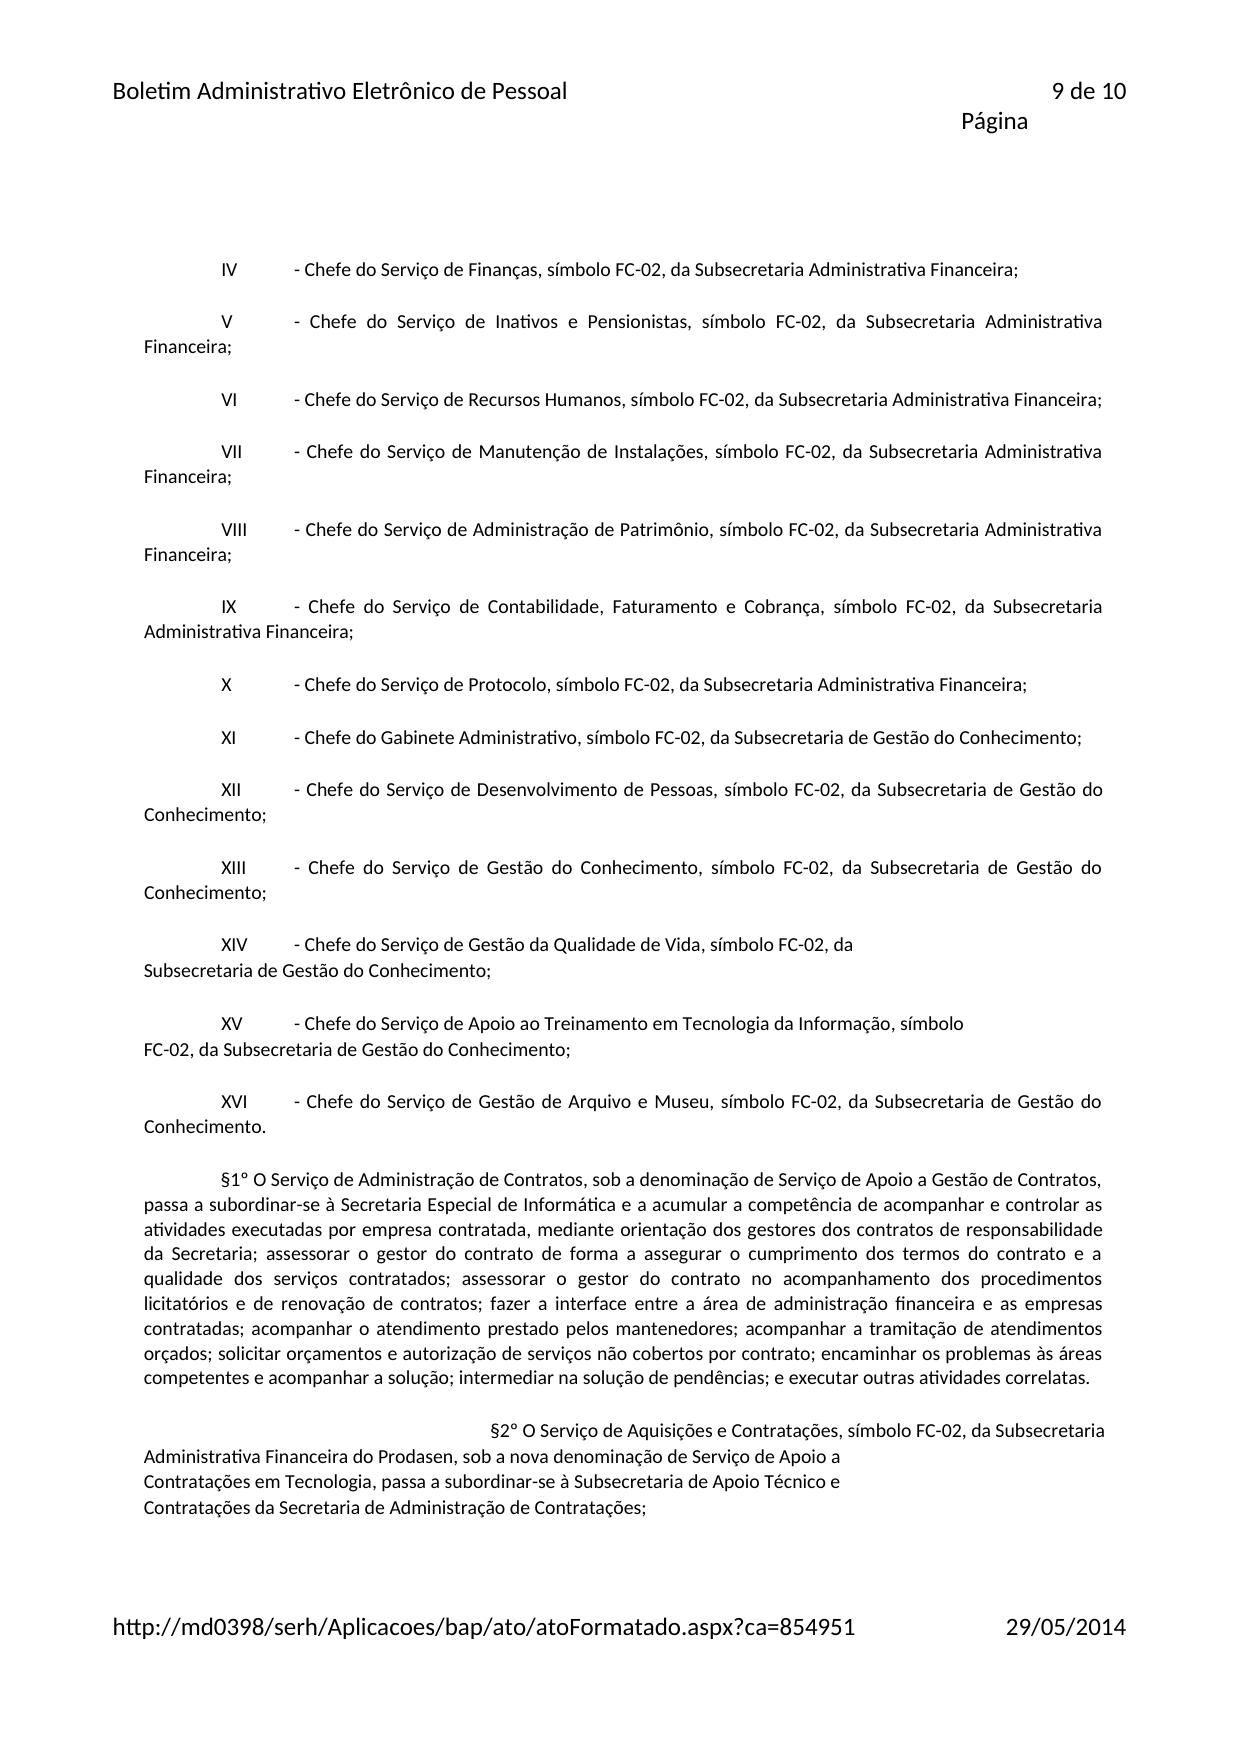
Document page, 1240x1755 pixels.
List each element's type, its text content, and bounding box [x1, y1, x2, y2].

list - Chefe do Serviço de Gestão de Arquivo e Museu, símbolo FC-02, da Subsecretaria de Gestão do Conhecimento. [144, 1089, 1104, 1138]
list - Chefe do Serviço de Finanças, símbolo FC-02, da Subsecretaria Administrativa Financeira; [144, 257, 1104, 281]
list - Chefe do Serviço de Contabilidade, Faturamento e Cobrança, símbolo FC-02, da Subsecretaria Administrativa Financeira; [144, 594, 1104, 643]
text §1º O Serviço de Administração de Contratos, sob a denominação de Serviço de Apoio a Gestão de Contratos, passa a subordinar-se à Secretaria Especial de Informática e a acumular a competência de acompanhar e controlar as atividades executadas por empresa contratada, mediante orientação dos gestores dos contratos de responsabilidade da Secretaria; assessorar o gestor do contrato de forma a assegurar o cumprimento dos termos do contrato e a qualidade dos serviços contratados; assessorar o gestor do contrato no acompanhamento dos procedimentos licitatórios e de renovação de contratos; fazer a interface entre a área de administração financeira e as empresas contratadas; acompanhar o atendimento prestado pelos mantenedores; acompanhar a tramitação de atendimentos orçados; solicitar orçamentos e autorização de serviços não cobertos por contrato; encaminhar os problemas às áreas competentes e acompanhar a solução; intermediar na solução de pendências; e executar outras atividades correlatas. [143, 1167, 1104, 1389]
list - Chefe do Serviço de Recursos Humanos, símbolo FC-02, da Subsecretaria Administrativa Financeira; [144, 387, 1104, 411]
list - Chefe do Gabinete Administrativo, símbolo FC-02, da Subsecretaria de Gestão do Conhecimento; [144, 725, 1104, 749]
list - Chefe do Serviço de Administração de Patrimônio, símbolo FC-02, da Subsecretaria Administrativa Financeira; [144, 517, 1104, 566]
subtitle Página [144, 106, 1034, 136]
text FC-02, da Subsecretaria de Gestão do Conhecimento; [143, 1037, 1104, 1061]
list - Chefe do Serviço de Manutenção de Instalações, símbolo FC-02, da Subsecretaria Administrativa Financeira; [144, 439, 1104, 488]
text Administrativa Financeira do Prodasen, sob a nova denominação de Serviço de Apoio a [143, 1444, 1104, 1468]
text Subsecretaria de Gestão do Conhecimento; [143, 958, 1104, 982]
list - Chefe do Serviço de Desenvolvimento de Pessoas, símbolo FC-02, da Subsecretaria de Gestão do Conhecimento; [144, 777, 1104, 826]
list - Chefe do Serviço de Inativos e Pensionistas, símbolo FC-02, da Subsecretaria Administrativa Financeira; [144, 309, 1104, 358]
text Contratações da Secretaria de Administração de Contratações; [143, 1495, 1104, 1519]
list - Chefe do Serviço de Gestão da Qualidade de Vida, símbolo FC-02, da [144, 932, 1104, 957]
list - Chefe do Serviço de Protocolo, símbolo FC-02, da Subsecretaria Administrativa Financeira; [144, 672, 1104, 696]
text Contratações em Tecnologia, passa a subordinar-se à Subsecretaria de Apoio Técnico e [143, 1470, 1104, 1494]
text §2º O Serviço de Aquisições e Contratações, símbolo FC-02, da Subsecretaria [144, 1418, 1106, 1442]
list - Chefe do Serviço de Apoio ao Treinamento em Tecnologia da Informação, símbolo [144, 1011, 1104, 1035]
list - Chefe do Serviço de Gestão do Conhecimento, símbolo FC-02, da Subsecretaria de Gestão do Conhecimento; [144, 855, 1104, 904]
